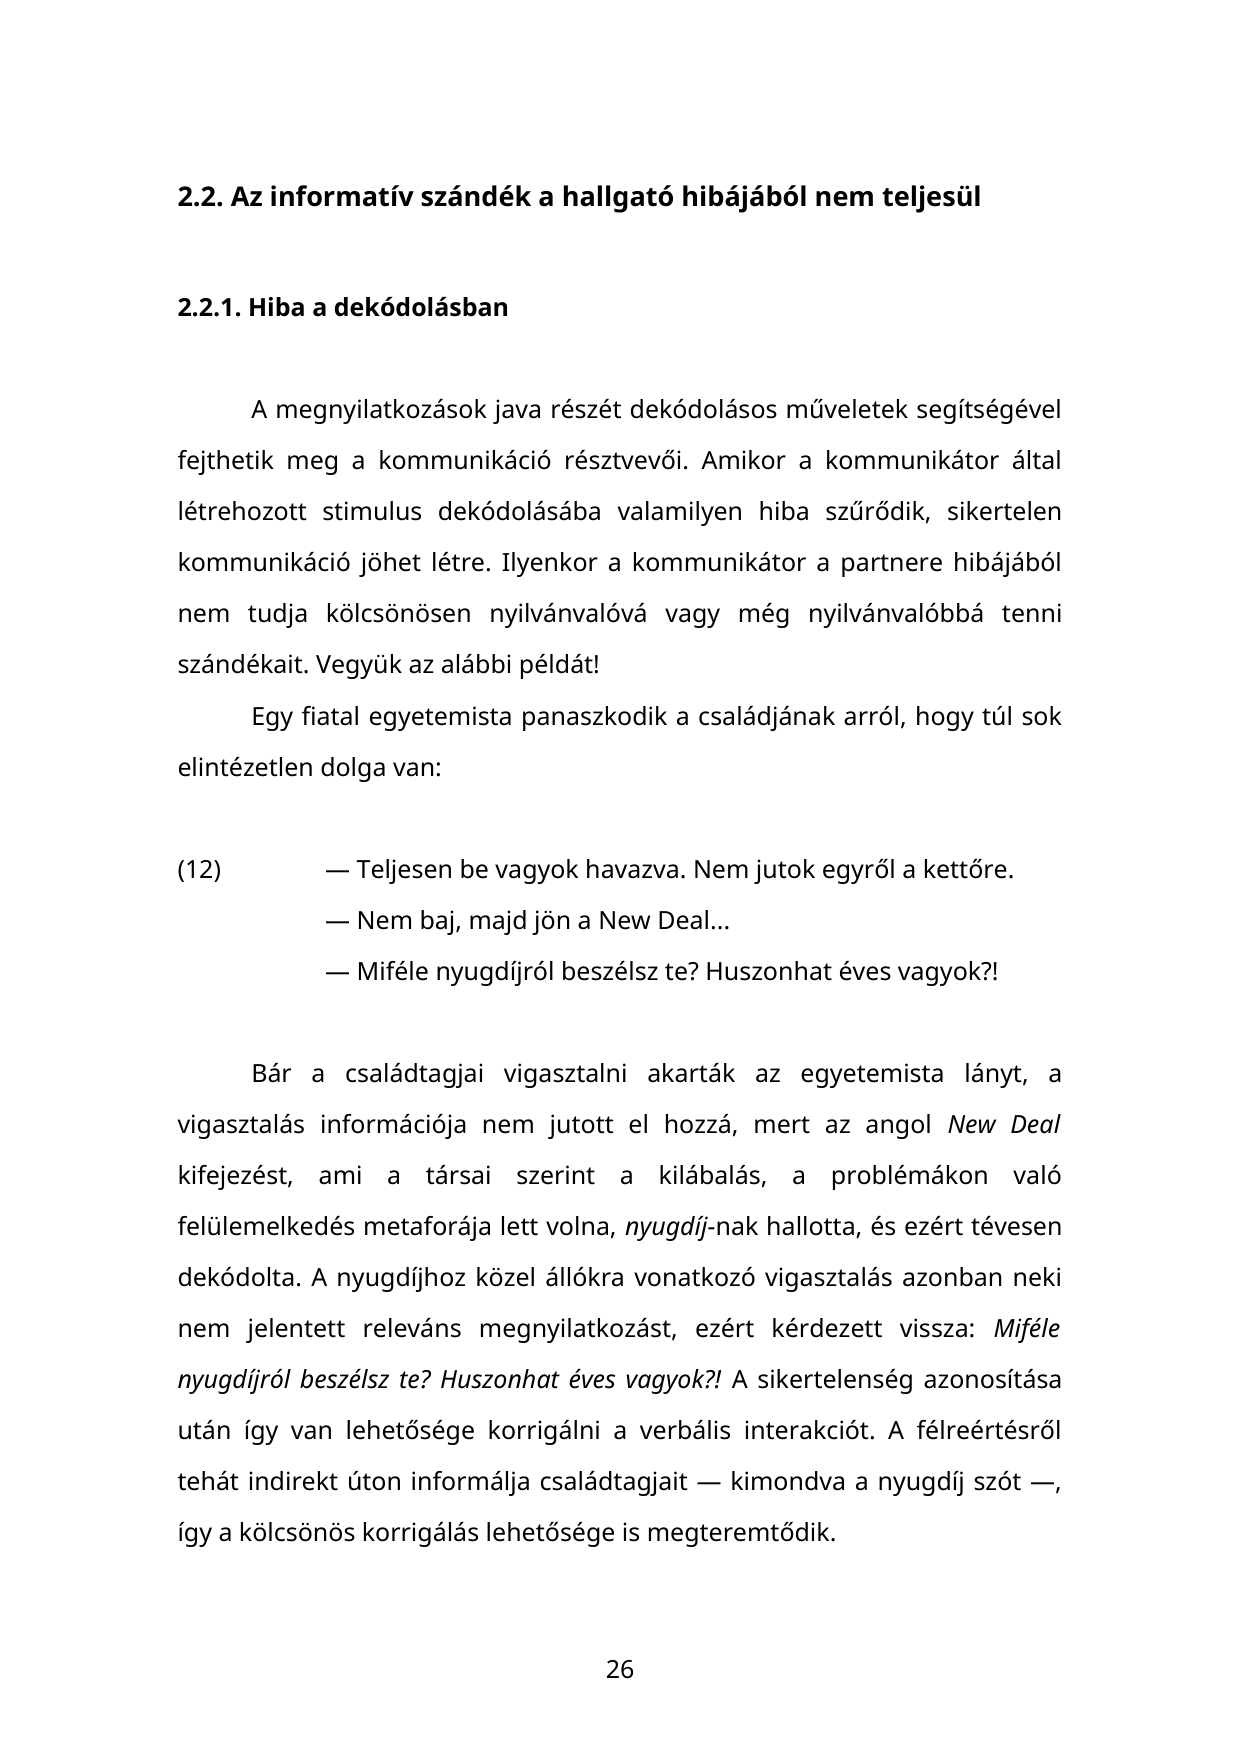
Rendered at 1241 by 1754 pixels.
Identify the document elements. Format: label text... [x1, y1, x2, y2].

text (12) — Teljesen be vagyok havazva. Nem jutok egyről a kettőre. [177, 851, 1063, 885]
text — Miféle nyugdíjról beszélsz te? Huszonhat éves vagyok?! [325, 953, 1063, 987]
subtitle 2.2.1. Hiba a dekódolásban [177, 290, 1063, 324]
text Bár a családtagjai vigasztalni akarták az egyetemista lányt, a vigasztalás információja nem jutott el hozzá, mert az angol New Deal kifejezést, ami a társai szerint a kilábalás, a problémákon való felülemelkedés metaforája lett volna, nyugdíj-nak hallotta, és ezért tévesen dekódolta. A nyugdíjhoz közel állókra vonatkozó vigasztalás azonban neki nem jelentett releváns megnyilatkozást, ezért kérdezett vissza: Miféle nyugdíjról beszélsz te? Huszonhat éves vagyok?! A sikertelenség azonosítása után így van lehetősége korrigálni a verbális interakciót. A félreértésről tehát indirekt úton informálja családtagjait — kimondva a nyugdíj szót —, így a kölcsönös korrigálás lehetősége is megteremtődik. [177, 1055, 1063, 1549]
text — Nem baj, majd jön a New Deal... [325, 902, 1063, 936]
subtitle 2.2. Az informatív szándék a hallgató hibájából nem teljesül [177, 177, 1063, 214]
text A megnyilatkozások java részét dekódolásos műveletek segítségével fejthetik meg a kommunikáció résztvevői. Amikor a kommunikátor által létrehozott stimulus dekódolásába valamilyen hiba szűrődik, sikertelen kommunikáció jöhet létre. Ilyenkor a kommunikátor a partnere hibájából nem tudja kölcsönösen nyilvánvalóvá vagy még nyilvánvalóbbá tenni szándékait. Vegyük az alábbi példát! [177, 392, 1063, 681]
text Egy fiatal egyetemista panaszkodik a családjának arról, hogy túl sok elintézetlen dolga van: [177, 698, 1063, 783]
